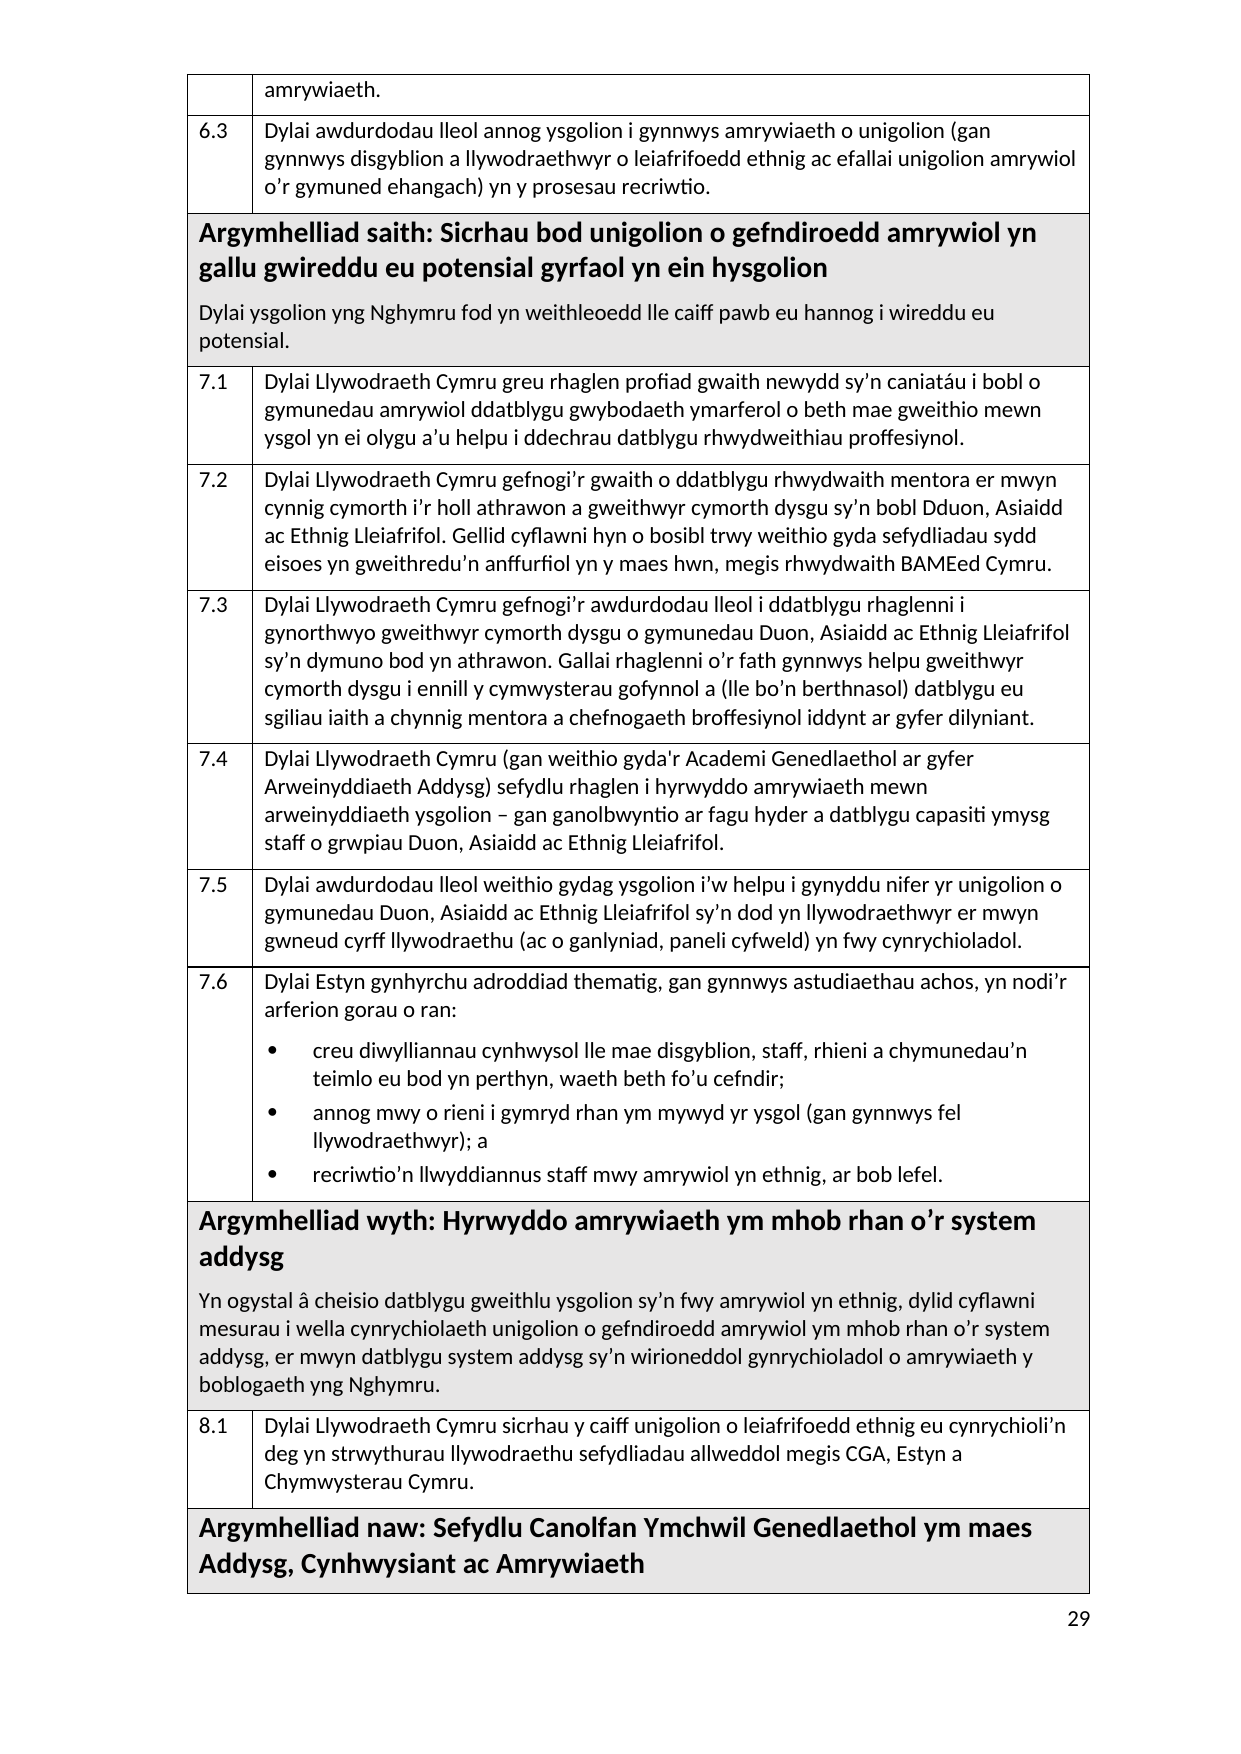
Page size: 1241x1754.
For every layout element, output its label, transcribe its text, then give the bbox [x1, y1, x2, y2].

table_cell Dylai Llywodraeth Cymru (gan weithio gyda'r Academi Genedlaethol ar gyfer Arweinyddiaeth Addysg) sefydlu rhaglen i hyrwyddo amrywiaeth mewn arweinyddiaeth ysgolion – gan ganolbwyntio ar fagu hyder a datblygu capasiti ymysg staff o grwpiau Duon, Asiaidd ac Ethnig Lleiafrifol. [253, 744, 1089, 869]
table_cell 7.1 [188, 367, 252, 464]
table_cell Dylai awdurdodau lleol annog ysgolion i gynnwys amrywiaeth o unigolion (gan gynnwys disgyblion a llywodraethwyr o leiafrifoedd ethnig ac efallai unigolion amrywiol o’r gymuned ehangach) yn y prosesau recriwtio. [253, 116, 1089, 213]
table_cell Dylai Llywodraeth Cymru gefnogi’r awdurdodau lleol i ddatblygu rhaglenni i gynorthwyo gweithwyr cymorth dysgu o gymunedau Duon, Asiaidd ac Ethnig Lleiafrifol sy’n dymuno bod yn athrawon. Gallai rhaglenni o’r fath gynnwys helpu gweithwyr cymorth dysgu i ennill y cymwysterau gofynnol a (lle bo’n berthnasol) datblygu eu sgiliau iaith a chynnig mentora a chefnogaeth broffesiynol iddynt ar gyfer dilyniant. [253, 591, 1089, 743]
table_cell 7.4 [188, 744, 252, 869]
table_cell Argymhelliad wyth: Hyrwyddo amrywiaeth ym mhob rhan o’r system addysg Yn ogystal â cheisio datblygu gweithlu ysgolion sy’n fwy amrywiol yn ethnig, dylid cyflawni mesurau i wella cynrychiolaeth unigolion o gefndiroedd amrywiol ym mhob rhan o’r system addysg, er mwyn datblygu system addysg sy’n wirioneddol gynrychioladol o amrywiaeth y boblogaeth yng Nghymru. [188, 1202, 1089, 1410]
table_cell 6.3 [188, 116, 252, 213]
table_cell 7.2 [188, 465, 252, 589]
table_cell amrywiaeth. [253, 75, 1089, 115]
table_cell Argymhelliad naw: Sefydlu Canolfan Ymchwil Genedlaethol ym maes Addysg, Cynhwysiant ac Amrywiaeth [188, 1509, 1089, 1593]
table_cell Argymhelliad saith: Sicrhau bod unigolion o gefndiroedd amrywiol yn gallu gwireddu eu potensial gyrfaol yn ein hysgolion Dylai ysgolion yng Nghymru fod yn weithleoedd lle caiff pawb eu hannog i wireddu eu potensial. [188, 214, 1089, 366]
table_cell 8.1 [188, 1411, 252, 1508]
table_cell Dylai Estyn gynhyrchu adroddiad thematig, gan gynnwys astudiaethau achos, yn nodi’r arferion gorau o ran: creu diwylliannau cynhwysol lle mae disgyblion, staff, rhieni a chymunedau’n teimlo eu bod yn perthyn, waeth beth fo’u cefndir; annog mwy o rieni i gymryd rhan ym mywyd yr ysgol (gan gynnwys fel llywodraethwyr); a recriwtio’n llwyddiannus staff mwy amrywiol yn ethnig, ar bob lefel. [253, 968, 1089, 1201]
table_cell Dylai Llywodraeth Cymru greu rhaglen profiad gwaith newydd sy’n caniatáu i bobl o gymunedau amrywiol ddatblygu gwybodaeth ymarferol o beth mae gweithio mewn ysgol yn ei olygu a’u helpu i ddechrau datblygu rhwydweithiau proffesiynol. [253, 367, 1089, 464]
table_cell 7.3 [188, 591, 252, 743]
table_cell Dylai Llywodraeth Cymru sicrhau y caiff unigolion o leiafrifoedd ethnig eu cynrychioli’n deg yn strwythurau llywodraethu sefydliadau allweddol megis CGA, Estyn a Chymwysterau Cymru. [253, 1411, 1089, 1508]
table_cell 7.5 [188, 870, 252, 966]
table_cell Dylai Llywodraeth Cymru gefnogi’r gwaith o ddatblygu rhwydwaith mentora er mwyn cynnig cymorth i’r holl athrawon a gweithwyr cymorth dysgu sy’n bobl Dduon, Asiaidd ac Ethnig Lleiafrifol. Gellid cyflawni hyn o bosibl trwy weithio gyda sefydliadau sydd eisoes yn gweithredu’n anffurfiol yn y maes hwn, megis rhwydwaith BAMEed Cymru. [253, 465, 1089, 589]
table_cell [188, 75, 252, 115]
table_cell Dylai awdurdodau lleol weithio gydag ysgolion i’w helpu i gynyddu nifer yr unigolion o gymunedau Duon, Asiaidd ac Ethnig Lleiafrifol sy’n dod yn llywodraethwyr er mwyn gwneud cyrff llywodraethu (ac o ganlyniad, paneli cyfweld) yn fwy cynrychioladol. [253, 870, 1089, 966]
table_cell 7.6 [188, 968, 252, 1201]
